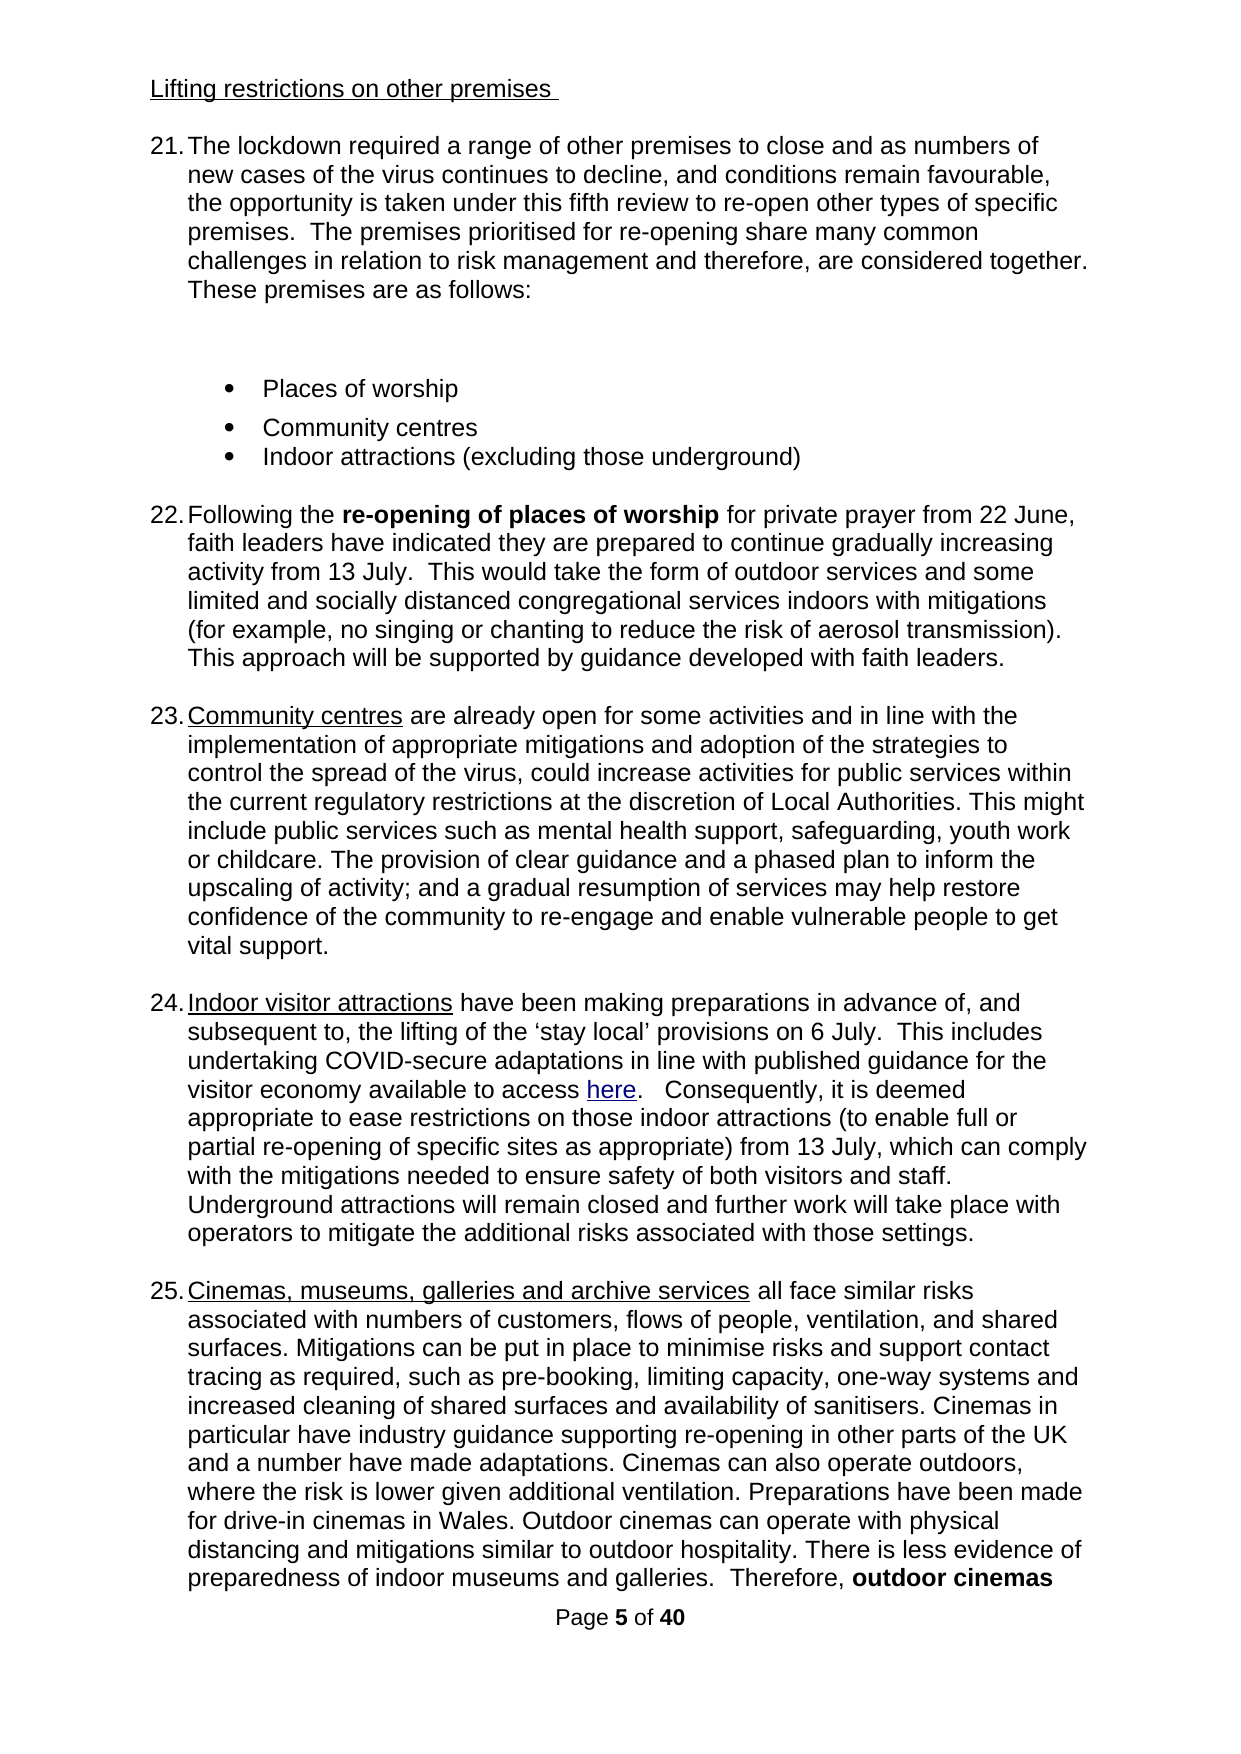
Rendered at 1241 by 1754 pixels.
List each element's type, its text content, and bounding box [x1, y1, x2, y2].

text Lifting restrictions on other premises [150, 74, 1090, 102]
list Cinemas, museums, galleries and archive services all face similar risks associated with numbers of customers, flows of people, ventilation, and shared surfaces. Mitigations can be put in place to minimise risks and support contact tracing as required, such as pre-booking, limiting capacity, one-way systems and increased cleaning of shared surfaces and availability of sanitisers. Cinemas in particular have industry guidance supporting re-opening in other parts of the UK and a number have made adaptations. Cinemas can also operate outdoors, where the risk is lower given additional ventilation. Preparations have been made for drive-in cinemas in Wales. Outdoor cinemas can operate with physical distancing and mitigations similar to outdoor hospitality. There is less evidence of preparedness of indoor museums and galleries. Therefore, outdoor cinemas [150, 1276, 1090, 1592]
list The lockdown required a range of other premises to close and as numbers of new cases of the virus continues to decline, and conditions remain favourable, the opportunity is taken under this fifth review to re-open other types of specific premises. The premises prioritised for re-opening share many common challenges in relation to risk management and therefore, are considered together. These premises are as follows: [150, 131, 1090, 303]
list Community centres are already open for some activities and in line with the implementation of appropriate mitigations and adoption of the strategies to control the spread of the virus, could increase activities for public services within the current regulatory restrictions at the discretion of Local Authorities. This might include public services such as mental health support, safeguarding, youth work or childcare. The provision of clear guidance and a phased plan to inform the upscaling of activity; and a gradual resumption of services may help restore confidence of the community to re-engage and enable vulnerable people to get vital support. [150, 701, 1090, 959]
list Places of worship [225, 374, 1090, 403]
list Indoor attractions (excluding those underground) [225, 442, 1090, 471]
list Indoor visitor attractions have been making preparations in advance of, and subsequent to, the lifting of the ‘stay local’ provisions on 6 July. This includes undertaking COVID-secure adaptations in line with published guidance for the visitor economy available to access here. Consequently, it is deemed appropriate to ease restrictions on those indoor attractions (to enable full or partial re-opening of specific sites as appropriate) from 13 July, which can comply with the mitigations needed to ensure safety of both visitors and staff. Underground attractions will remain closed and further work will take place with operators to mitigate the additional risks associated with those settings. [150, 988, 1090, 1247]
list Following the re-opening of places of worship for private prayer from 22 June, faith leaders have indicated they are prepared to continue gradually increasing activity from 13 July. This would take the form of outdoor services and some limited and socially distanced congregational services indoors with mitigations (for example, no singing or chanting to reduce the risk of aerosol transmission). This approach will be supported by guidance developed with faith leaders. [150, 499, 1090, 672]
list Community centres [225, 413, 1090, 442]
